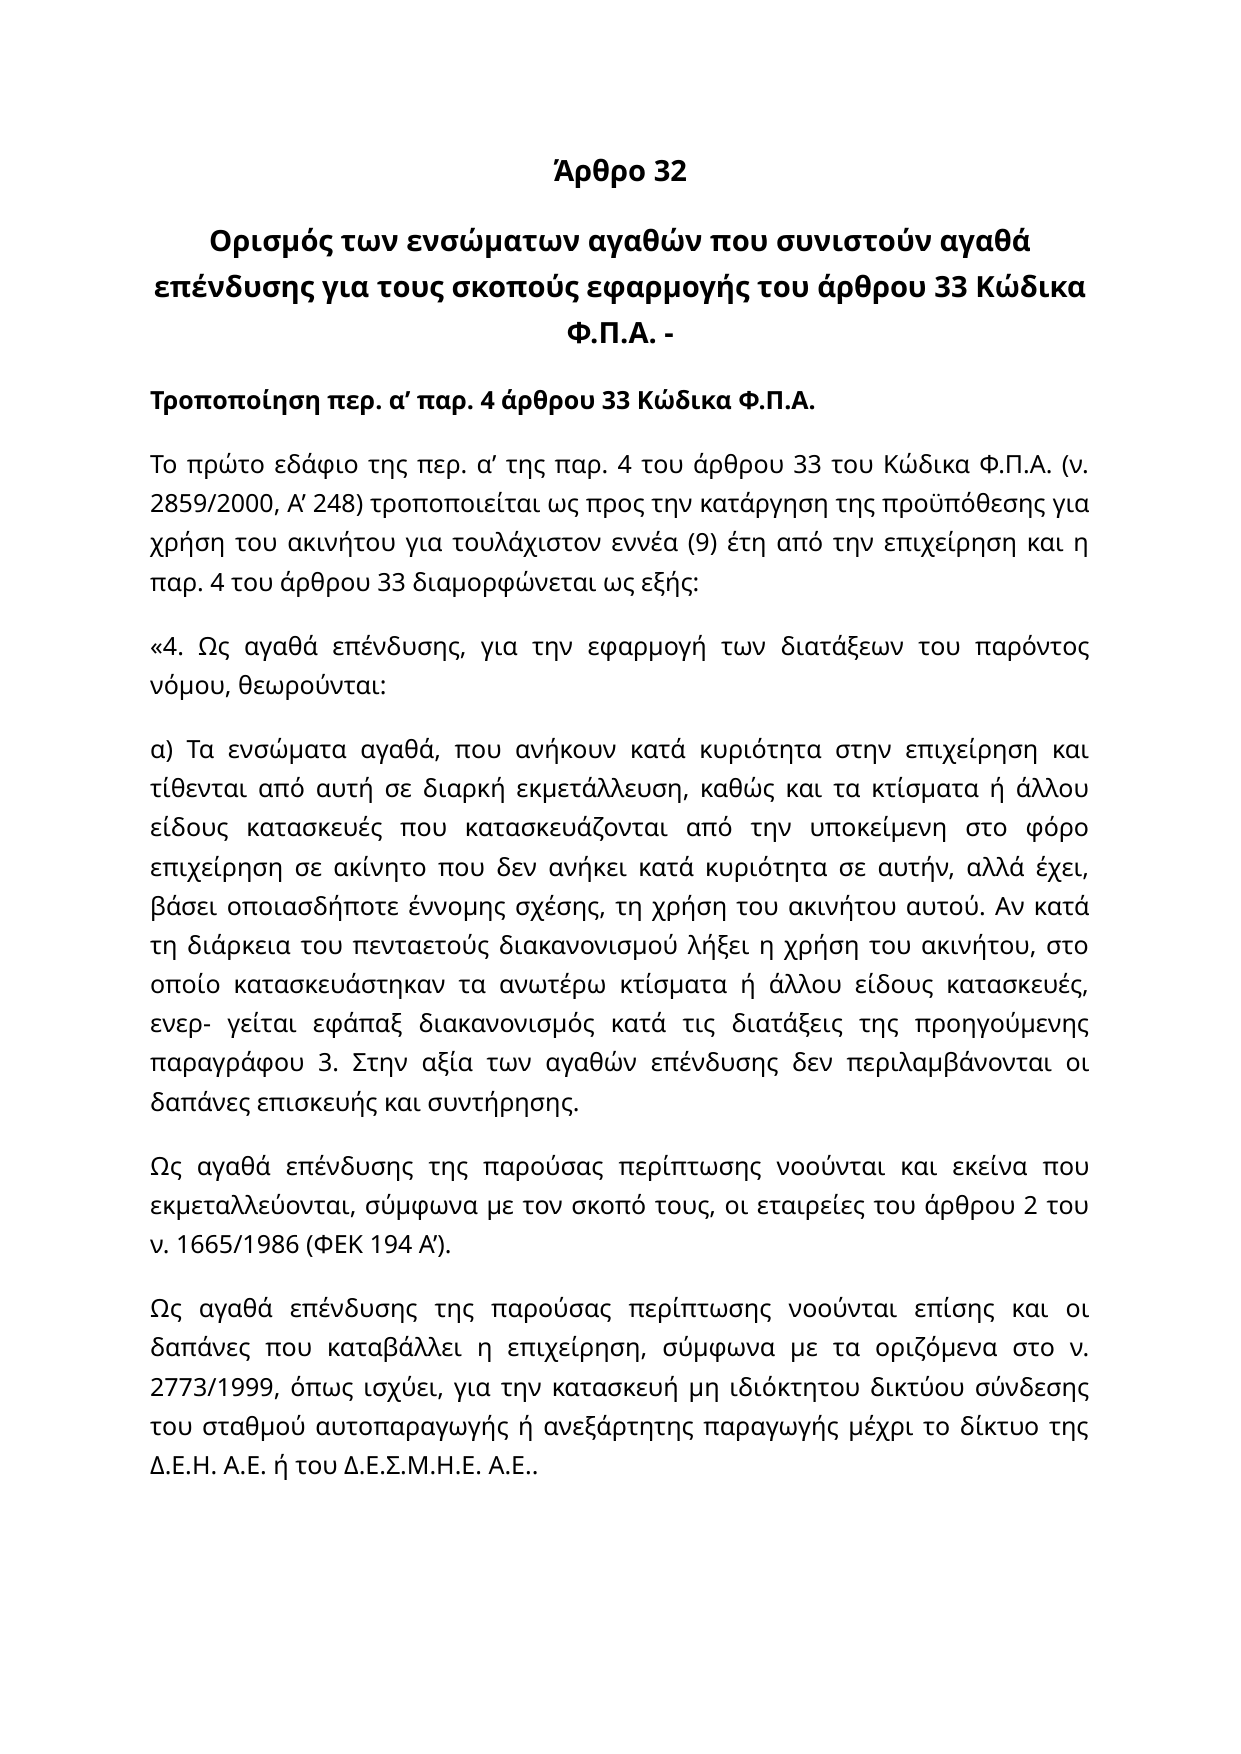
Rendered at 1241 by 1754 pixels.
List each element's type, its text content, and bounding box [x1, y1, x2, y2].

subtitle Ορισμός των ενσώματων αγαθών που συνιστούν αγαθά επένδυσης για τους σκοπούς εφαρμογής του άρθρου 33 Κώδικα Φ.Π.Α. - [150, 221, 1090, 352]
text Ως αγαθά επένδυσης της παρούσας περίπτωσης νοούνται επίσης και οι δαπάνες που καταβάλλει η επιχείρηση, σύμφωνα με τα οριζόμενα στο ν. 2773/1999, όπως ισχύει, για την κατασκευή μη ιδιόκτητου δικτύου σύνδεσης του σταθμού αυτοπαραγωγής ή ανεξάρτητης παραγωγής μέχρι το δίκτυο της Δ.Ε.Η. Α.Ε. ή του Δ.Ε.Σ.Μ.Η.Ε. Α.Ε.. [150, 1291, 1090, 1482]
text Ως αγαθά επένδυσης της παρούσας περίπτωσης νοούνται και εκείνα που εκμεταλλεύονται, σύμφωνα με τον σκοπό τους, οι εταιρείες του άρθρου 2 του ν. 1665/1986 (ΦΕΚ 194 Α’). [150, 1148, 1090, 1261]
text Τροποποίηση περ. α’ παρ. 4 άρθρου 33 Κώδικα Φ.Π.Α. [150, 382, 1090, 417]
text «4. Ως αγαθά επένδυσης, για την εφαρμογή των διατάξεων του παρόντος νόμου, θεωρούνται: [150, 628, 1090, 702]
subtitle Άρθρο 32 [150, 150, 1090, 190]
text α) Τα ενσώματα αγαθά, που ανήκουν κατά κυριότητα στην επιχείρηση και τίθενται από αυτή σε διαρκή εκμετάλλευση, καθώς και τα κτίσματα ή άλλου είδους κατασκευές που κατασκευάζονται από την υποκείμενη στο φόρο επιχείρηση σε ακίνητο που δεν ανήκει κατά κυριότητα σε αυτήν, αλλά έχει, βάσει οποιασδήποτε έννομης σχέσης, τη χρήση του ακινήτου αυτού. Αν κατά τη διάρκεια του πενταετούς διακανονισμού λήξει η χρήση του ακινήτου, στο οποίο κατασκευάστηκαν τα ανωτέρω κτίσματα ή άλλου είδους κατασκευές, ενερ- γείται εφάπαξ διακανονισμός κατά τις διατάξεις της προηγούμενης παραγράφου 3. Στην αξία των αγαθών επένδυσης δεν περιλαμβάνονται οι δαπάνες επισκευής και συντήρησης. [150, 732, 1090, 1118]
text Το πρώτο εδάφιο της περ. α’ της παρ. 4 του άρθρου 33 του Κώδικα Φ.Π.Α. (ν. 2859/2000, Α’ 248) τροποποιείται ως προς την κατάργηση της προϋπόθεσης για χρήση του ακινήτου για τουλάχιστον εννέα (9) έτη από την επιχείρηση και η παρ. 4 του άρθρου 33 διαμορφώνεται ως εξής: [150, 447, 1090, 598]
